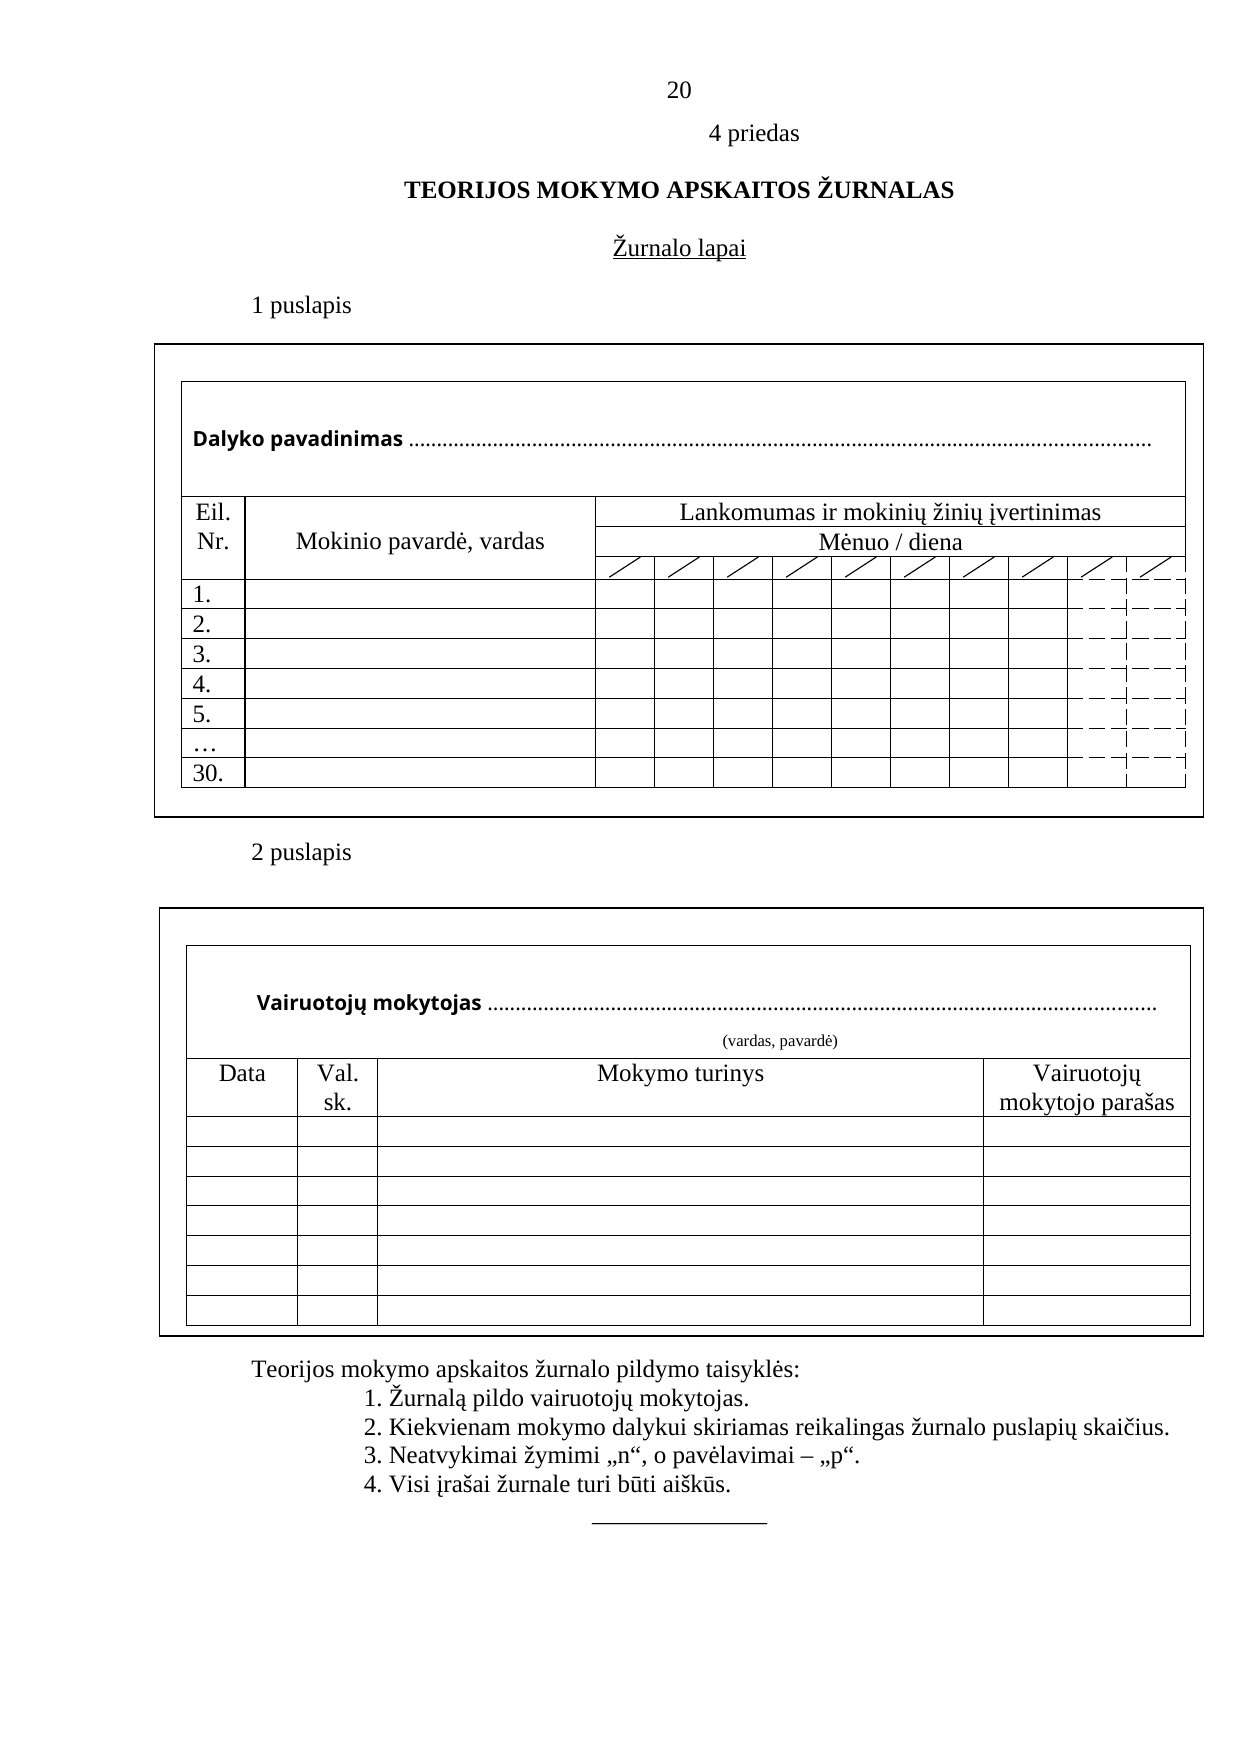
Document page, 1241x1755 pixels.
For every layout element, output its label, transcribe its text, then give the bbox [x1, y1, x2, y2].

table_cell Lankomumas ir mokinių žinių įvertinimas [596, 497, 1185, 526]
text 1 puslapis [177, 291, 1181, 319]
table_cell [1126, 728, 1185, 757]
table_cell [1009, 580, 1067, 608]
table_cell [596, 669, 654, 698]
table_cell Eil. Nr. [182, 497, 244, 578]
table_cell [1068, 638, 1126, 668]
table_cell [1009, 639, 1067, 668]
table_cell [187, 1266, 297, 1295]
table_cell [298, 1147, 377, 1176]
table_cell [984, 1147, 1190, 1176]
table_header Dalyko pavadinimas [182, 382, 1185, 496]
table_cell [246, 580, 595, 608]
table_cell [832, 729, 890, 757]
table_cell [950, 639, 1008, 668]
table_cell [950, 609, 1008, 638]
table_cell [773, 669, 831, 698]
table_cell Val. sk. [298, 1059, 377, 1116]
table_cell [187, 1147, 297, 1176]
table_cell [832, 669, 890, 698]
table_cell [378, 1117, 983, 1146]
table_cell 3. [182, 639, 244, 668]
table_cell [984, 1206, 1190, 1235]
table_cell [655, 609, 713, 638]
table_cell [187, 1177, 297, 1205]
table_cell [773, 580, 831, 608]
table_cell [773, 699, 831, 727]
table_cell [1068, 757, 1126, 787]
table_cell [984, 1296, 1190, 1324]
table_cell [246, 669, 595, 698]
table_cell [298, 1236, 377, 1265]
table_cell [1068, 608, 1126, 638]
table_cell [714, 729, 772, 757]
table_cell [596, 609, 654, 638]
table_cell [596, 758, 654, 787]
table_cell [950, 699, 1008, 727]
table_cell [950, 758, 1008, 787]
table_cell [246, 699, 595, 727]
table_cell [714, 580, 772, 608]
table_cell [773, 729, 831, 757]
table_cell [246, 639, 595, 668]
table_cell [714, 669, 772, 698]
table_cell [832, 557, 873, 578]
table_cell [1126, 557, 1168, 578]
table_cell [298, 1296, 377, 1324]
table_cell [655, 729, 713, 757]
table_cell [984, 1266, 1190, 1295]
table_cell [891, 669, 949, 698]
text 1. Žurnalą pildo vairuotojų mokytojas. [290, 1383, 1181, 1412]
table_cell [891, 609, 949, 638]
text ______________ [177, 1498, 1181, 1527]
table_cell [655, 669, 713, 698]
table_cell [906, 557, 949, 578]
table_cell [891, 580, 949, 608]
table_cell [984, 1236, 1190, 1265]
table_cell … [182, 729, 244, 757]
table_cell [1126, 579, 1185, 608]
table_cell 4. [182, 669, 244, 698]
table_header Vairuotojų mokytojas (vardas, pavardė) [187, 946, 1190, 1057]
table_cell [378, 1177, 983, 1205]
table_cell [714, 557, 755, 578]
table_cell [187, 1117, 297, 1146]
text 4 priedas [177, 118, 1181, 147]
table_cell [1068, 668, 1126, 698]
table_cell [1009, 669, 1067, 698]
table_cell [378, 1236, 983, 1265]
table_cell [891, 729, 949, 757]
table_cell [773, 557, 814, 578]
table_cell [1083, 557, 1126, 578]
table_cell [298, 1206, 377, 1235]
table_cell [655, 699, 713, 727]
table_cell [655, 639, 713, 668]
table_cell [187, 1206, 297, 1235]
table_cell [1142, 557, 1185, 578]
table_cell [378, 1266, 983, 1295]
table_cell [378, 1296, 983, 1324]
table_cell [891, 758, 949, 787]
text 3. Neatvykimai žymimi „n“, o pavėlavimai – „p“. [290, 1441, 1181, 1469]
table_cell Mėnuo / diena [596, 527, 1185, 556]
table_cell Data [187, 1059, 297, 1116]
table_cell [1126, 638, 1185, 668]
table_cell [246, 609, 595, 638]
table_cell [655, 557, 696, 578]
table_cell [714, 639, 772, 668]
table_cell [714, 699, 772, 727]
table_cell 5. [182, 699, 244, 727]
table_cell [832, 639, 890, 668]
table_cell [596, 580, 654, 608]
table_cell [965, 557, 1008, 578]
table_cell [891, 699, 949, 727]
table_cell [984, 1117, 1190, 1146]
table_cell [596, 639, 654, 668]
table_cell [596, 729, 654, 757]
table_cell 1. [182, 580, 244, 608]
table_cell [655, 758, 713, 787]
table_cell [1068, 728, 1126, 757]
table_cell [378, 1147, 983, 1176]
table_cell [950, 729, 1008, 757]
table_cell [1009, 609, 1067, 638]
text TEORIJOS MOKYMO APSKAITOS ŽURNALAS [177, 176, 1181, 204]
table_cell [891, 557, 932, 578]
table_cell Mokymo turinys [378, 1059, 983, 1116]
table_cell [729, 557, 772, 578]
table_cell [847, 557, 890, 578]
text 4. Visi įrašai žurnale turi būti aiškūs. [290, 1469, 1181, 1498]
table_cell [1126, 608, 1185, 638]
table_cell [832, 580, 890, 608]
table_cell [1126, 757, 1185, 787]
table_cell [832, 609, 890, 638]
table_cell Vairuotojų mokytojo parašas [984, 1059, 1190, 1116]
table_cell 2. [182, 609, 244, 638]
table_cell [1068, 579, 1126, 608]
table_cell [1009, 557, 1050, 578]
table_cell [298, 1117, 377, 1146]
text 2 puslapis [177, 837, 1181, 866]
table_cell [378, 1206, 983, 1235]
table_cell [187, 1236, 297, 1265]
table_cell [596, 699, 654, 727]
table_cell [714, 758, 772, 787]
table_cell [788, 557, 831, 578]
table_cell [773, 639, 831, 668]
table_cell [611, 557, 654, 578]
table_cell [950, 669, 1008, 698]
table_cell [1068, 557, 1109, 578]
table_cell [773, 609, 831, 638]
table_cell [655, 580, 713, 608]
table_cell [984, 1177, 1190, 1205]
text Teorijos mokymo apskaitos žurnalo pildymo taisyklės: [177, 1354, 1181, 1383]
table_cell [1024, 557, 1067, 578]
table_cell [891, 639, 949, 668]
table_cell [187, 1296, 297, 1324]
table_cell [714, 609, 772, 638]
table_cell [950, 557, 991, 578]
table_cell [246, 758, 595, 787]
table_cell [1126, 698, 1185, 727]
table_cell [1009, 699, 1067, 727]
table_cell [298, 1177, 377, 1205]
table_cell [832, 758, 890, 787]
table_cell [298, 1266, 377, 1295]
table_cell [246, 729, 595, 757]
table_cell Mokinio pavardė, vardas [246, 497, 595, 578]
table_cell [1068, 698, 1126, 727]
table_cell [950, 580, 1008, 608]
text 2. Kiekvienam mokymo dalykui skiriamas reikalingas žurnalo puslapių skaičius. [290, 1412, 1181, 1441]
table_cell [832, 699, 890, 727]
table_cell [773, 758, 831, 787]
table_cell [1009, 758, 1067, 787]
table_cell [1126, 668, 1185, 698]
text Žurnalo lapai [177, 233, 1181, 262]
table_cell [1009, 729, 1067, 757]
table_cell [596, 557, 637, 578]
table_cell [670, 557, 713, 578]
table_cell 30. [182, 758, 244, 787]
